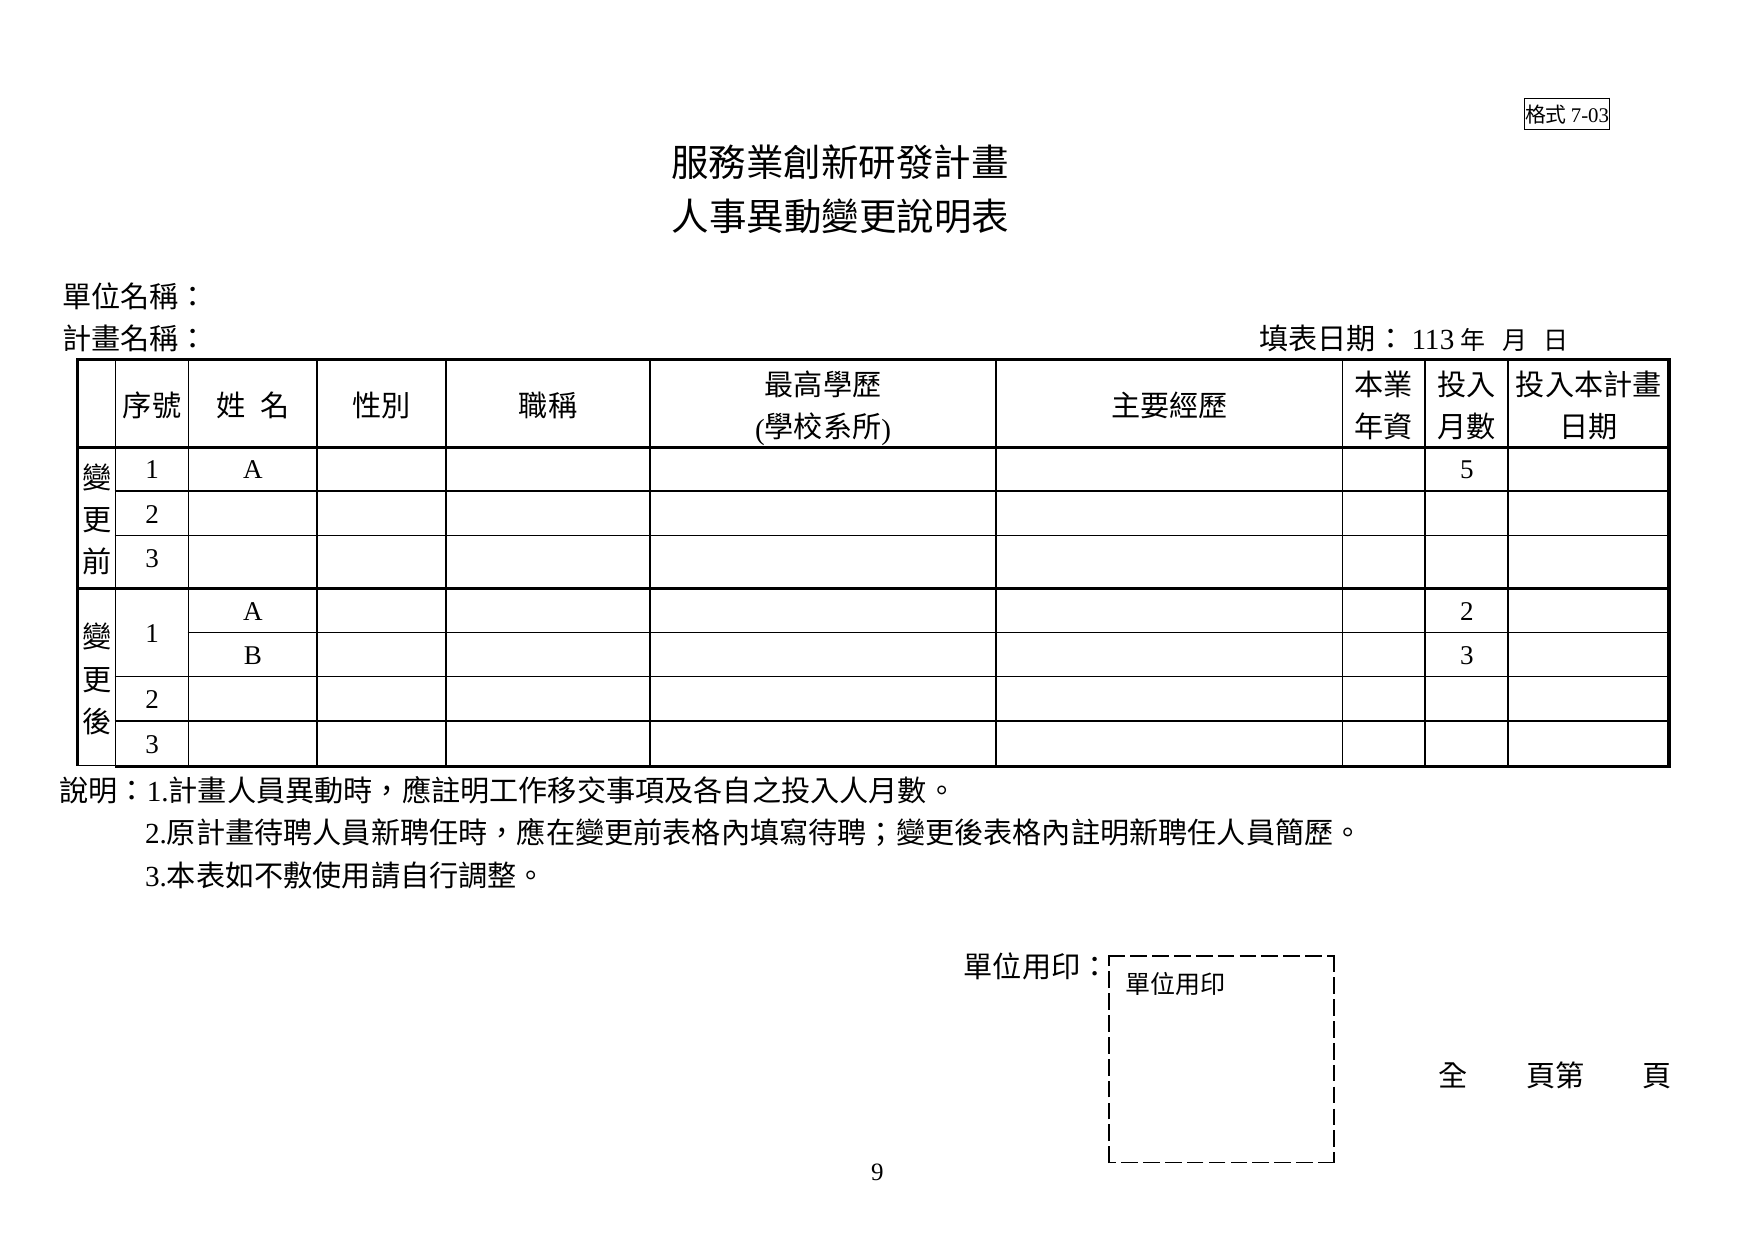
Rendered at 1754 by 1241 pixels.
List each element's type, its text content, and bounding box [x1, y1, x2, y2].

table_cell [1426, 677, 1507, 720]
table_cell [447, 677, 649, 720]
table_cell [318, 722, 445, 764]
table_cell [651, 449, 995, 490]
table_cell [997, 492, 1342, 534]
text 單位名稱： [62, 273, 1695, 316]
table_cell 1 [116, 449, 188, 490]
table_cell [651, 590, 995, 631]
table_cell [318, 590, 445, 631]
table_cell [447, 722, 649, 764]
table_cell [997, 677, 1342, 720]
table_header 主要經歷 [997, 361, 1342, 446]
table_cell [1509, 536, 1667, 587]
table_cell 變更前 [79, 449, 115, 587]
table_cell [651, 633, 995, 676]
table_cell [997, 590, 1342, 631]
table_cell 3 [116, 536, 188, 587]
table_cell 3 [116, 722, 188, 764]
table_cell [318, 492, 445, 534]
text 說明：1.計畫人員異動時，應註明工作移交事項及各自之投入人月數。 [59, 768, 1695, 810]
table_header 姓 名 [189, 361, 316, 446]
table_cell [651, 492, 995, 534]
table_cell 變更後 [79, 590, 115, 764]
table_cell [997, 536, 1342, 587]
table_cell [447, 449, 649, 490]
table_cell [1426, 492, 1507, 534]
table_header 投入月數 [1426, 361, 1507, 446]
table_cell [189, 536, 316, 587]
table_header 職稱 [447, 361, 649, 446]
table_cell [1509, 633, 1667, 676]
table_header 本業年資 [1343, 361, 1424, 446]
text 2.原計畫待聘人員新聘任時，應在變更前表格內填寫待聘；變更後表格內註明新聘任人員簡歷。 [145, 810, 1695, 852]
table_cell 3 [1426, 633, 1507, 676]
table_header 最高學歷 (學校系所) [651, 361, 995, 446]
table_cell A [189, 449, 316, 490]
table_cell A [189, 590, 316, 631]
table_cell [651, 536, 995, 587]
table_cell [1509, 449, 1667, 490]
text 服務業創新研發計畫 [59, 133, 1620, 187]
table_cell [997, 633, 1342, 676]
text 單位用印： [109, 932, 1109, 986]
table_cell [1343, 449, 1424, 490]
table_cell [318, 536, 445, 587]
table_cell [189, 722, 316, 764]
table_header [79, 361, 115, 446]
table_cell [1426, 536, 1507, 587]
table_cell [189, 492, 316, 534]
table_header 性別 [318, 361, 445, 446]
table_cell [1343, 722, 1424, 764]
table_cell 2 [1426, 590, 1507, 631]
table_cell [318, 449, 445, 490]
table_cell [1343, 492, 1424, 534]
table_cell [1343, 536, 1424, 587]
table_cell [1509, 590, 1667, 631]
table_cell B [189, 633, 316, 676]
table_cell [447, 536, 649, 587]
text 格式7-03 [59, 95, 1610, 133]
table_cell [1426, 722, 1507, 764]
table_cell [1509, 492, 1667, 534]
table_cell [318, 677, 445, 720]
text 人事異動變更說明表 [72, 187, 1695, 241]
table_cell [1509, 677, 1667, 720]
text 單位用印 [1125, 964, 1318, 1001]
text 全 頁第 頁 [1335, 1040, 1672, 1094]
table_cell 1 [116, 590, 188, 676]
table_cell [189, 677, 316, 720]
table_cell 2 [116, 492, 188, 534]
table_cell [318, 633, 445, 676]
table_cell [997, 722, 1342, 764]
table_cell [651, 722, 995, 764]
table_cell [1509, 722, 1667, 764]
table_cell [1343, 633, 1424, 676]
table_cell 2 [116, 677, 188, 720]
table_header 序號 [116, 361, 188, 446]
table_cell [1343, 590, 1424, 631]
table_header 投入本計畫日期 [1509, 361, 1667, 446]
table_cell [447, 590, 649, 631]
table_cell [447, 633, 649, 676]
table_cell [1343, 677, 1424, 720]
table_cell [651, 677, 995, 720]
text [109, 1040, 1108, 1094]
text 3.本表如不敷使用請自行調整。 [145, 852, 1695, 894]
table_cell 5 [1426, 449, 1507, 490]
text 計畫名稱： 填表日期： 113年 月 日 [62, 316, 1695, 358]
table_cell [447, 492, 649, 534]
table_cell [997, 449, 1342, 490]
